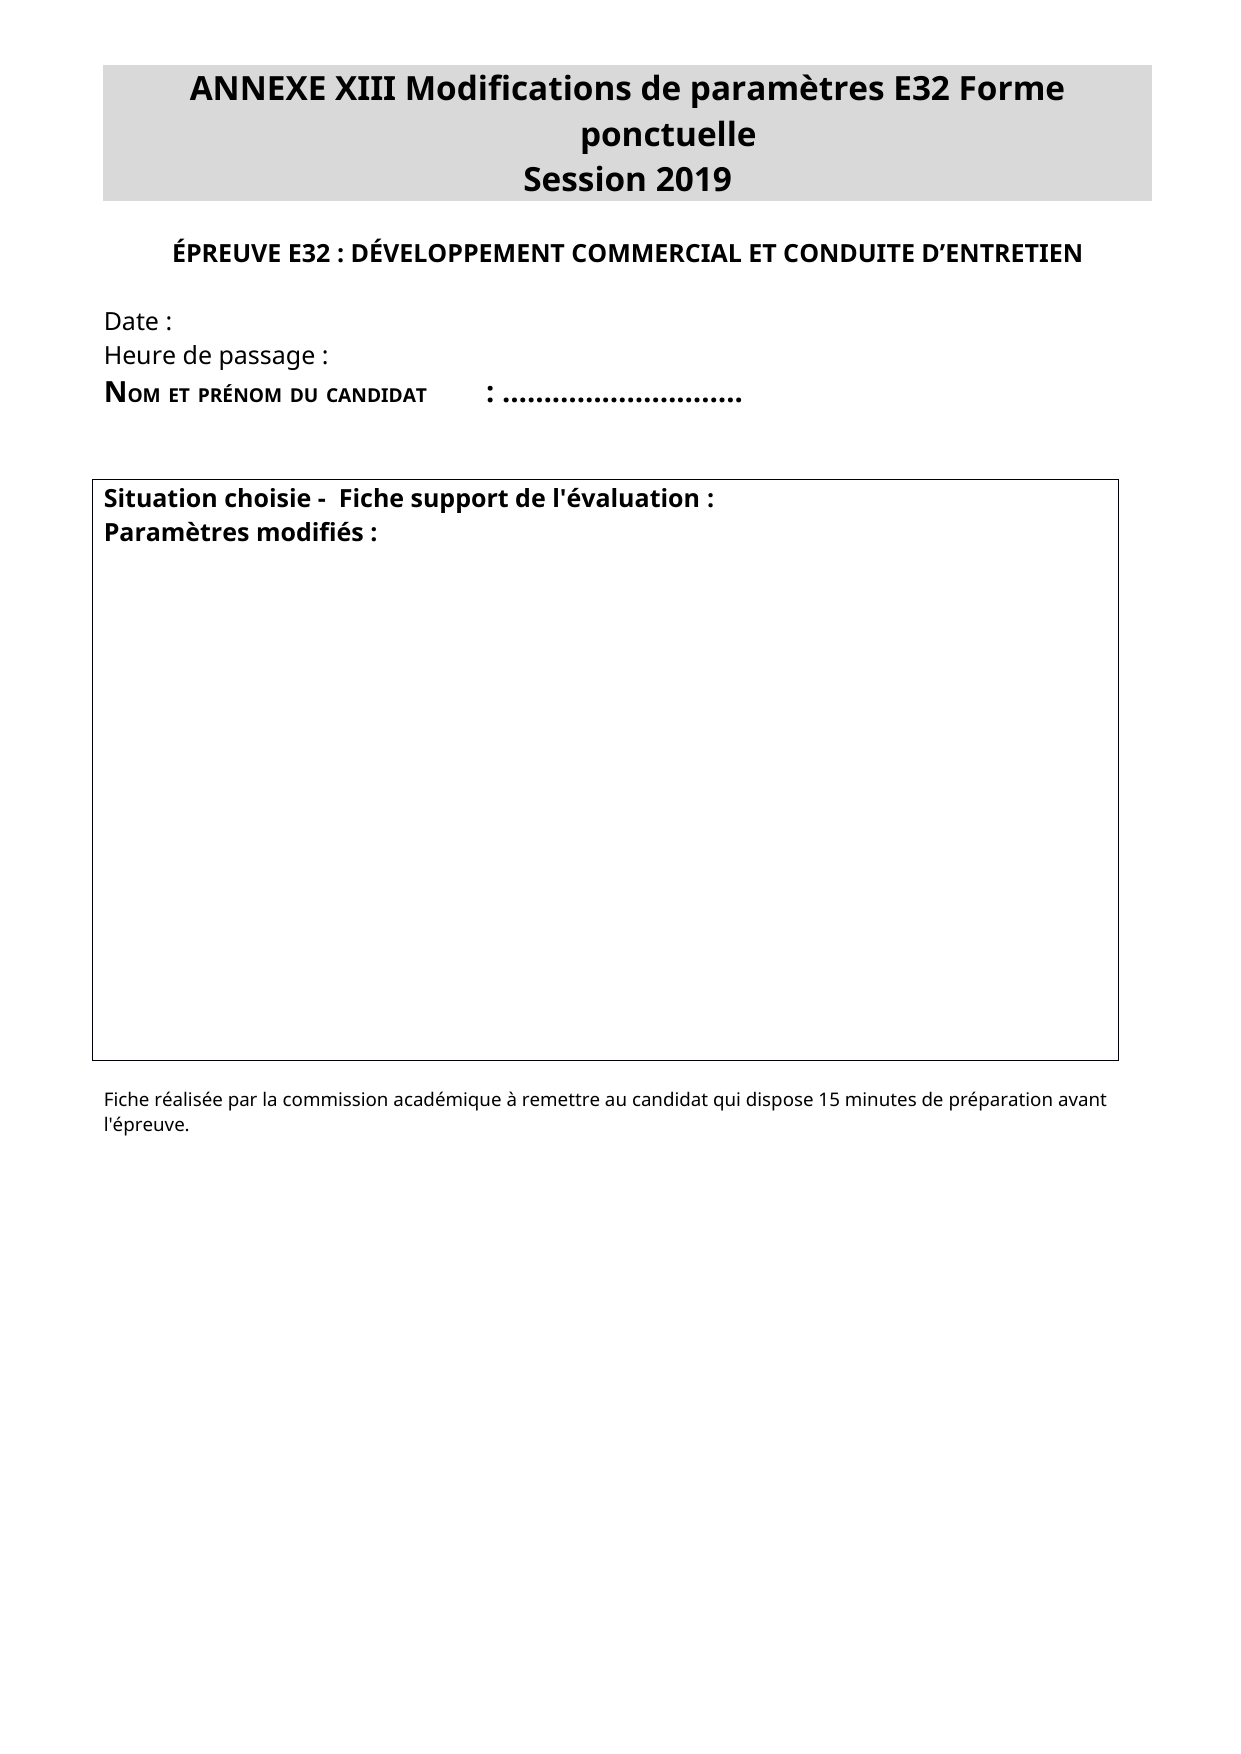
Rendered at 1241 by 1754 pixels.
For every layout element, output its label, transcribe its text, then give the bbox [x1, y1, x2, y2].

table_header Situation choisie - Fiche support de l'évaluation : Paramètres modifiés : [93, 480, 1118, 1059]
subtitle Session 2019 [103, 156, 1152, 201]
text ÉPREUVE E32 : DÉVELOPPEMENT COMMERCIAL ET CONDUITE D’ENTRETIEN [103, 235, 1152, 269]
text Date : [103, 303, 1152, 337]
subtitle ANNEXE XIII Modifications de paramètres E32 Forme ponctuelle [103, 65, 1152, 156]
text Nom et prénom du candidat : ……………………….. [103, 372, 1152, 411]
text Heure de passage : [103, 337, 1152, 372]
text Fiche réalisée par la commission académique à remettre au candidat qui dispose 15 minutes de préparation avant l'épreuve. [103, 1086, 1152, 1137]
